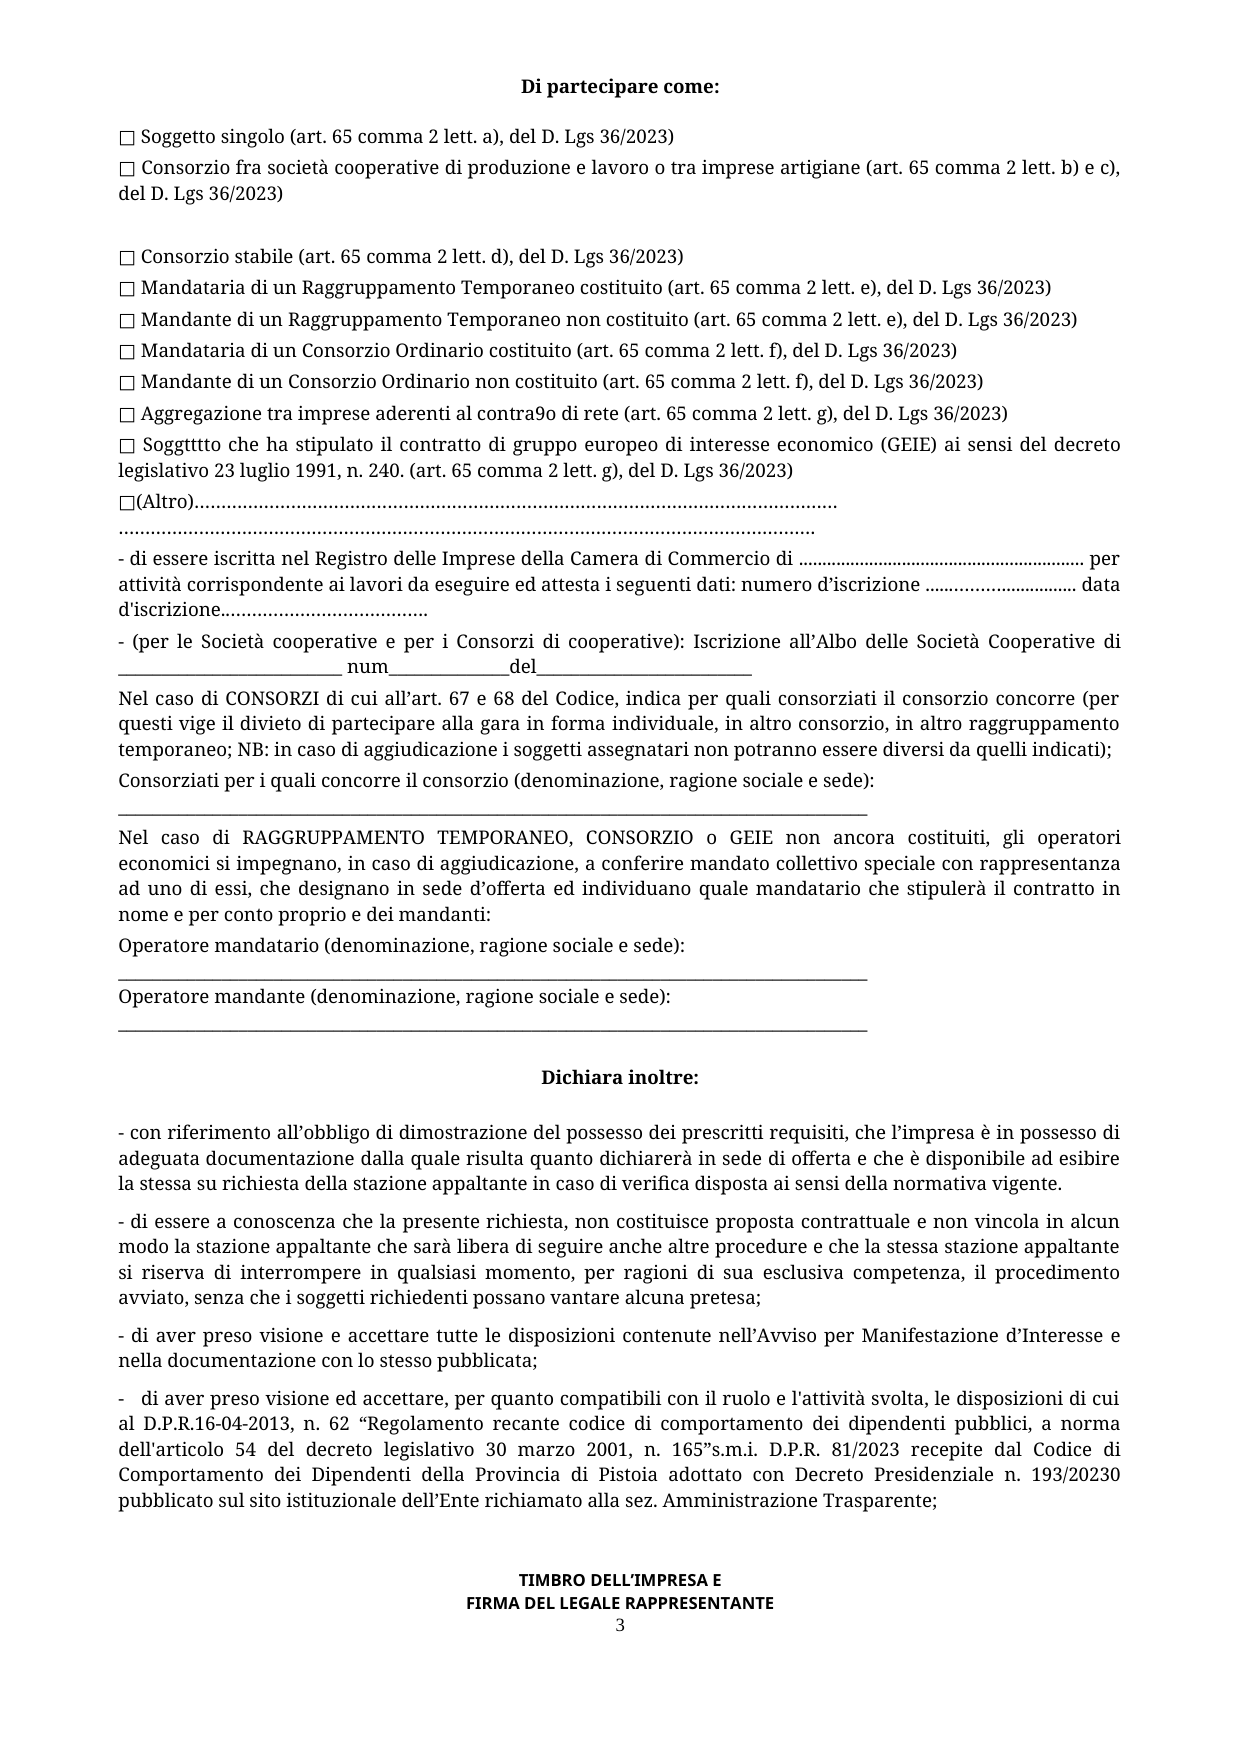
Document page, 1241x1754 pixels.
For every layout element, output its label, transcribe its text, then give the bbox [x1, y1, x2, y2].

text Nel caso di RAGGRUPPAMENTO TEMPORANEO, CONSORZIO o GEIE non ancora costituiti, gli operatori economici si impegnano, in caso di aggiudicazione, a conferire mandato collettivo speciale con rappresentanza ad uno di essi, che designano in sede d’offerta ed individuano quale mandatario che stipulerà il contratto in nome e per conto proprio e dei mandanti: [118, 825, 1122, 927]
text _______________________________________________________________________________________ [118, 958, 1122, 984]
text □ Soggtttto che ha stipulato il contratto di gruppo europeo di interesse economico (GEIE) ai sensi del decreto legislativo 23 luglio 1991, n. 240. (art. 65 comma 2 lett. g), del D. Lgs 36/2023) [118, 432, 1122, 483]
text _______________________________________________________________________________________ [118, 793, 1122, 819]
text Di partecipare come: [118, 74, 1122, 99]
text - di essere iscritta nel Registro delle Imprese della Camera di Commercio di ............................................................. per attività corrispondente ai lavori da eseguire ed attesta i seguenti dati: numero d’iscrizione ......………................ data d'iscrizione..………………………………. [118, 546, 1122, 622]
text Operatore mandante (denominazione, ragione sociale e sede): [118, 984, 1122, 1009]
text □ Consorzio stabile (art. 65 comma 2 lett. d), del D. Lgs 36/2023) [118, 243, 1122, 268]
text □ Mandataria di un Consorzio Ordinario costituito (art. 65 comma 2 lett. f), del D. Lgs 36/2023) [118, 337, 1122, 363]
text Nel caso di CONSORZI di cui all’art. 67 e 68 del Codice, indica per quali consorziati il consorzio concorre (per questi vige il divieto di partecipare alla gara in forma individuale, in altro consorzio, in altro raggruppamento temporaneo; NB: in caso di aggiudicazione i soggetti assegnatari non potranno essere diversi da quelli indicati); [118, 685, 1122, 762]
text _______________________________________________________________________________________ [118, 1009, 1122, 1035]
text Consorziati per i quali concorre il consorzio (denominazione, ragione sociale e sede): [118, 768, 1122, 793]
text - di aver preso visione e accettare tutte le disposizioni contenute nell’Avviso per Manifestazione d’Interesse e nella documentazione con lo stesso pubblicata; [118, 1322, 1122, 1373]
text □ Mandante di un Raggruppamento Temporaneo non costituito (art. 65 comma 2 lett. e), del D. Lgs 36/2023) [118, 306, 1122, 331]
text …………………………………………………………………………………………………………………. [118, 514, 1122, 540]
text - di essere a conoscenza che la presente richiesta, non costituisce proposta contrattuale e non vincola in alcun modo la stazione appaltante che sarà libera di seguire anche altre procedure e che la stessa stazione appaltante si riserva di interrompere in qualsiasi momento, per ragioni di sua esclusiva competenza, il procedimento avviato, senza che i soggetti richiedenti possano vantare alcuna pretesa; [118, 1208, 1122, 1310]
text □ Soggetto singolo (art. 65 comma 2 lett. a), del D. Lgs 36/2023) [118, 123, 1122, 149]
text □ Mandataria di un Raggruppamento Temporaneo costituito (art. 65 comma 2 lett. e), del D. Lgs 36/2023) [118, 274, 1122, 300]
text □(Altro)………………………………………………………………………………………………………… [118, 489, 1122, 514]
text □ Aggregazione tra imprese aderenti al contra9o di rete (art. 65 comma 2 lett. g), del D. Lgs 36/2023) [118, 400, 1122, 426]
text - (per le Società cooperative e per i Consorzi di cooperative): Iscrizione all’Albo delle Società Cooperative di __________________________ num______________del_________________________ [118, 628, 1122, 679]
text - di aver preso visione ed accettare, per quanto compatibili con il ruolo e l'attività svolta, le disposizioni di cui al D.P.R.16-04-2013, n. 62 “Regolamento recante codice di comportamento dei dipendenti pubblici, a norma dell'articolo 54 del decreto legislativo 30 marzo 2001, n. 165”s.m.i. D.P.R. 81/2023 recepite dal Codice di Comportamento dei Dipendenti della Provincia di Pistoia adottato con Decreto Presidenziale n. 193/20230 pubblicato sul sito istituzionale dell’Ente richiamato alla sez. Amministrazione Trasparente; [118, 1385, 1122, 1513]
text Dichiara inoltre: [118, 1064, 1122, 1090]
text Operatore mandatario (denominazione, ragione sociale e sede): [118, 933, 1122, 958]
text □ Consorzio fra società cooperative di produzione e lavoro o tra imprese artigiane (art. 65 comma 2 lett. b) e c), del D. Lgs 36/2023) [118, 154, 1122, 206]
text - con riferimento all’obbligo di dimostrazione del possesso dei prescritti requisiti, che l’impresa è in possesso di adeguata documentazione dalla quale risulta quanto dichiarerà in sede di offerta e che è disponibile ad esibire la stessa su richiesta della stazione appaltante in caso di verifica disposta ai sensi della normativa vigente. [118, 1120, 1122, 1196]
text □ Mandante di un Consorzio Ordinario non costituito (art. 65 comma 2 lett. f), del D. Lgs 36/2023) [118, 369, 1122, 394]
